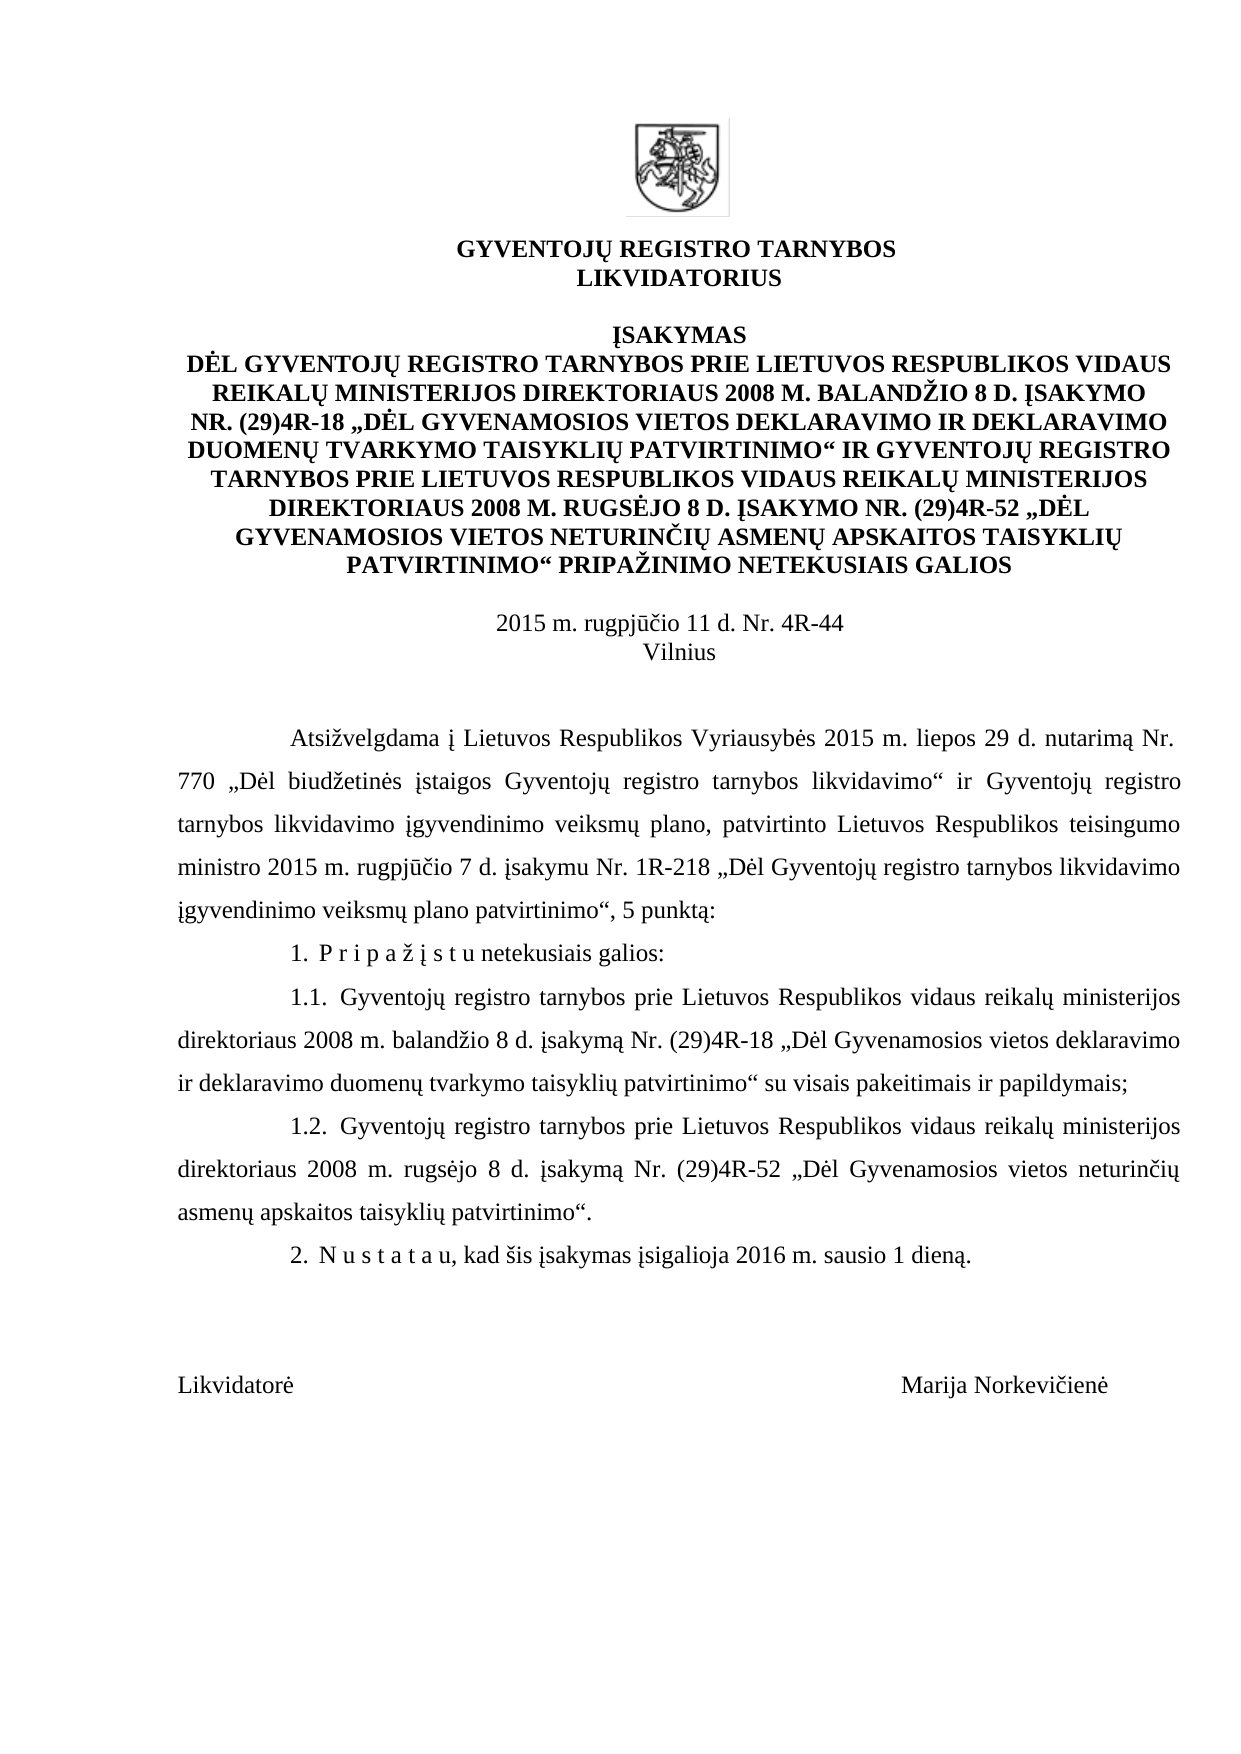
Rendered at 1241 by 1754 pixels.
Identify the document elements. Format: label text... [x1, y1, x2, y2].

text 1.2. Gyventojų registro tarnybos prie Lietuvos Respublikos vidaus reikalų ministerijos direktoriaus 2008 m. rugsėjo 8 d. įsakymą Nr. (29)4R-52 „Dėl Gyvenamosios vietos neturinčių asmenų apskaitos taisyklių patvirtinimo“. [177, 1111, 1181, 1226]
text 1. P r i p a ž į s t u netekusiais galios: [177, 938, 1181, 967]
text Atsižvelgdama į Lietuvos Respublikos Vyriausybės 2015 m. liepos 29 d. nutarimą Nr. 770 „Dėl biudžetinės įstaigos Gyventojų registro tarnybos likvidavimo“ ir Gyventojų registro tarnybos likvidavimo įgyvendinimo veiksmų plano, patvirtinto Lietuvos Respublikos teisingumo ministro 2015 m. rugpjūčio 7 d. įsakymu Nr. 1R-218 „Dėl Gyventojų registro tarnybos likvidavimo įgyvendinimo veiksmų plano patvirtinimo“, 5 punktą: [177, 723, 1181, 924]
text GYVENTOJŲ REGISTRO TARNYBOS [177, 234, 1181, 263]
text DĖL GYVENTOJŲ REGISTRO TARNYBOS PRIE LIETUVOS RESPUBLIKOS VIDAUS REIKALŲ MINISTERIJOS DIREKTORIAUS 2008 M. BALANDŽIO 8 D. ĮSAKYMO NR. (29)4R-18 „DĖL Gyvenamosios vietos deklaravimo ir deklaravimo duomenų tvarkymo taisyklių PATVIRTINIMO“ IR GYVENTOJŲ REGISTRO TARNYBOS PRIE LIETUVOS RESPUBLIKOS VIDAUS REIKALŲ MINISTERIJOS DIREKTORIAUS 2008 M. RUGSĖJO 8 D. ĮSAKYMO NR. (29)4R-52 „DĖL GYVENAMOSIOS VIETOS NETURINČIŲ ASMENŲ APSKAITOS TAISYKLIŲ PATVIRTINIMO“ PRIPAŽINIMO NETEKUSIAIS GALIOS [177, 349, 1181, 579]
text Vilnius [177, 637, 1181, 665]
text 2. N u s t a t a u, kad šis įsakymas įsigalioja 2016 m. sausio 1 dieną. [177, 1240, 1181, 1269]
text LIKVIDATORIUS [177, 263, 1181, 292]
text ĮSAKYMAS [177, 320, 1181, 349]
text 1.1. Gyventojų registro tarnybos prie Lietuvos Respublikos vidaus reikalų ministerijos direktoriaus 2008 m. balandžio 8 d. įsakymą Nr. (29)4R-18 „Dėl Gyvenamosios vietos deklaravimo ir deklaravimo duomenų tvarkymo taisyklių patvirtinimo“ su visais pakeitimais ir papildymais; [177, 982, 1181, 1097]
text 2015 m. rugpjūčio 11 d. Nr. 4R-44 [177, 608, 1181, 637]
text Likvidatorė Marija Norkevičienė [177, 1370, 1181, 1398]
